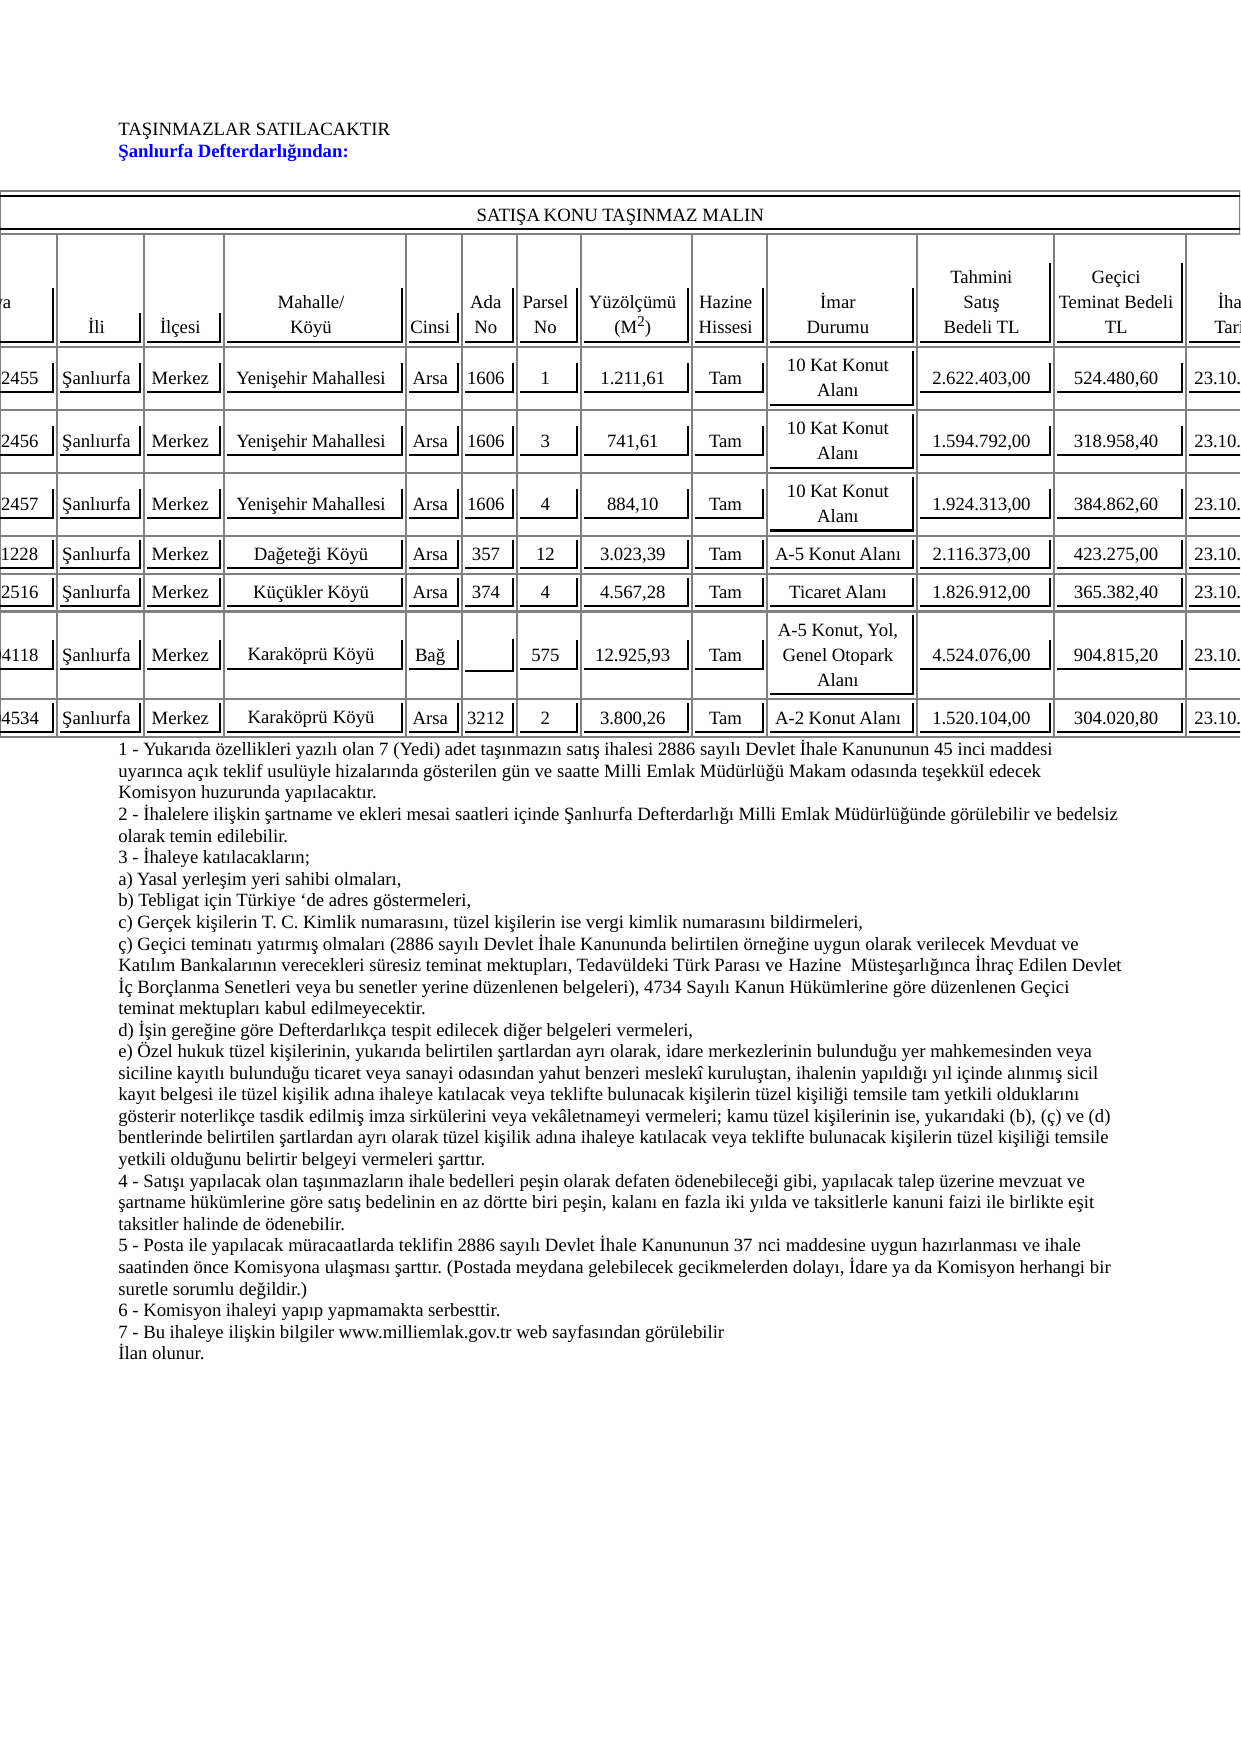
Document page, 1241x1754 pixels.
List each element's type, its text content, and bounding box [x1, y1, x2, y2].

table_cell 741,61 [582, 411, 691, 472]
table_cell Arsa [407, 411, 461, 472]
table_cell Ticaret Alanı [768, 575, 916, 610]
table_cell 2 [518, 700, 580, 736]
table_cell Tam [693, 575, 766, 610]
table_cell 23.10.2013 [1187, 537, 1240, 572]
table_cell İli [58, 235, 143, 346]
table_cell 23.10.2013 [1187, 348, 1240, 409]
table_cell Yenişehir Mahallesi [225, 474, 405, 534]
table_cell Yenişehir Mahallesi [225, 348, 405, 409]
table_cell 304.020,80 [1055, 700, 1185, 736]
table_cell Şanlıurfa [58, 474, 143, 534]
table_cell A-5 Konut Alanı [768, 537, 916, 572]
table_cell 23.10.2013 [1187, 700, 1240, 736]
table_cell 575 [518, 613, 580, 698]
text ç) Geçici teminatı yatırmış olmaları (2886 sayılı Devlet İhale Kanununda belirtilen örneğine uygun olarak verilecek Mevduat ve Katılım Bankalarının verecekleri süresiz teminat mektupları, Tedavüldeki Türk Parası ve Hazine Müsteşarlığınca İhraç Edilen Devlet İç Borçlanma Senetleri veya bu senetler yerine düzenlenen belgeleri), 4734 Sayılı Kanun Hükümlerine göre düzenlenen Geçici teminat mektupları kabul edilmeyecektir. [118, 932, 1122, 1019]
table_cell Merkez [145, 411, 223, 472]
table_cell 357 [463, 537, 516, 572]
text e) Özel hukuk tüzel kişilerinin, yukarıda belirtilen şartlardan ayrı olarak, idare merkezlerinin bulunduğu yer mahkemesinden veya siciline kayıtlı bulunduğu ticaret veya sanayi odasından yahut benzeri meslekî kuruluştan, ihalenin yapıldığı yıl içinde alınmış sicil kayıt belgesi ile tüzel kişilik adına ihaleye katılacak veya teklifte bulunacak kişilerin tüzel kişiliği temsile tam yetkili olduklarını gösterir noterlikçe tasdik edilmiş imza sirkülerini veya vekâletnameyi vermeleri; kamu tüzel kişilerinin ise, yukarıdaki (b), (ç) ve (d) bentlerinde belirtilen şartlardan ayrı olarak tüzel kişilik adına ihaleye katılacak veya teklifte bulunacak kişilerin tüzel kişiliği temsile yetkili olduğunu belirtir belgeyi vermeleri şarttır. [118, 1040, 1122, 1169]
text b) Tebligat için Türkiye ‘de adres göstermeleri, [118, 889, 1122, 911]
table_cell Merkez [145, 700, 223, 736]
table_cell 904.815,20 [1055, 613, 1185, 698]
table_cell A-2 Konut Alanı [768, 700, 916, 736]
table_cell 2.116.373,00 [918, 537, 1053, 572]
table_cell 63010112456 [1, 411, 56, 472]
text 1 - Yukarıda özellikleri yazılı olan 7 (Yedi) adet taşınmazın satış ihalesi 2886 sayılı Devlet İhale Kanununun 45 inci maddesi uyarınca açık teklif usulüyle hizalarında gösterilen gün ve saatte Milli Emlak Müdürlüğü Makam odasında teşekkül edecek Komisyon huzurunda yapılacaktır. [118, 738, 1122, 803]
table_cell 1.520.104,00 [918, 700, 1053, 736]
table_cell 2.622.403,00 [918, 348, 1053, 409]
table_cell 365.382,40 [1055, 575, 1185, 610]
text c) Gerçek kişilerin T. C. Kimlik numarasını, tüzel kişilerin ise vergi kimlik numarasını bildirmeleri, [118, 911, 1122, 932]
table_cell 23.10.2013 [1187, 613, 1240, 698]
table_cell Karaköprü Köyü [225, 613, 405, 698]
table_header SATIŞA KONU TAŞINMAZ MALIN [1, 197, 1239, 228]
table_cell 374 [463, 575, 516, 610]
table_cell A-5 Konut, Yol, Genel Otopark Alanı [768, 613, 916, 698]
table_cell Şanlıurfa [58, 537, 143, 572]
text 5 - Posta ile yapılacak müracaatlarda teklifin 2886 sayılı Devlet İhale Kanununun 37 nci maddesine uygun hazırlanması ve ihale saatinden önce Komisyona ulaşması şarttır. (Postada meydana gelebilecek gecikmelerden dolayı, İdare ya da Komisyon herhangi bir suretle sorumlu değildir.) [118, 1234, 1122, 1299]
table_cell 3.023,39 [582, 537, 691, 572]
table_cell Tahmini Satış Bedeli TL [918, 235, 1053, 346]
table_cell Küçükler Köyü [225, 575, 405, 610]
table_cell 1.211,61 [582, 348, 691, 409]
table_cell Karaköprü Köyü [225, 700, 405, 736]
table_cell 23.10.2013 [1187, 575, 1240, 610]
table_cell 63010112455 [1, 348, 56, 409]
table_cell 1606 [463, 411, 516, 472]
table_cell Arsa [407, 348, 461, 409]
table_cell 23.10.2013 [1187, 411, 1240, 472]
text TAŞINMAZLAR SATILACAKTIR [118, 118, 1122, 140]
table_cell Cinsi [407, 235, 461, 346]
table_cell Arsa [407, 575, 461, 610]
table_cell Bağ [407, 613, 461, 698]
table_cell Geçici Teminat Bedeli TL [1055, 235, 1185, 346]
table_cell 1 [518, 348, 580, 409]
table_cell 12.925,93 [582, 613, 691, 698]
text 2 - İhalelere ilişkin şartname ve ekleri mesai saatleri içinde Şanlıurfa Defterdarlığı Milli Emlak Müdürlüğünde görülebilir ve bedelsiz olarak temin edilebilir. [118, 803, 1122, 846]
table_cell İlçesi [145, 235, 223, 346]
table_cell Şanlıurfa [58, 348, 143, 409]
table_cell 884,10 [582, 474, 691, 534]
table_cell 384.862,60 [1055, 474, 1185, 534]
table_cell 4.567,28 [582, 575, 691, 610]
text d) İşin gereğine göre Defterdarlıkça tespit edilecek diğer belgeleri vermeleri, [118, 1019, 1122, 1040]
table_cell 1606 [463, 348, 516, 409]
text 7 - Bu ihaleye ilişkin bilgiler www.milliemlak.gov.tr web sayfasından görülebilir [118, 1321, 1122, 1342]
table_cell 63010112516 [1, 575, 56, 610]
table_cell 524.480,60 [1055, 348, 1185, 409]
table_cell 12 [518, 537, 580, 572]
table_cell 1.594.792,00 [918, 411, 1053, 472]
table_cell Şanlıurfa [58, 575, 143, 610]
table_cell 4 [518, 575, 580, 610]
table_cell Ada No [463, 235, 516, 346]
table_cell Mahalle/ Köyü [225, 235, 405, 346]
text 4 - Satışı yapılacak olan taşınmazların ihale bedelleri peşin olarak defaten ödenebileceği gibi, yapılacak talep üzerine mevzuat ve şartname hükümlerine göre satış bedelinin en az dörtte biri peşin, kalanı en fazla iki yılda ve taksitlerle kanuni faizi ile birlikte eşit taksitler halinde de ödenebilir. [118, 1169, 1122, 1234]
table_cell 63010104118 [1, 613, 56, 698]
text 6 - Komisyon ihaleyi yapıp yapmamakta serbesttir. [118, 1299, 1122, 1321]
table_cell 10 Kat Konut Alanı [768, 411, 916, 472]
text Şanlıurfa Defterdarlığından: [118, 140, 1122, 161]
table_cell İmar Durumu [768, 235, 916, 346]
table_cell Merkez [145, 348, 223, 409]
table_cell Tam [693, 700, 766, 736]
table_cell Arsa [407, 537, 461, 572]
table_cell 4.524.076,00 [918, 613, 1053, 698]
table_cell Tam [693, 613, 766, 698]
table_cell 318.958,40 [1055, 411, 1185, 472]
table_cell Tam [693, 411, 766, 472]
table_cell Şanlıurfa [58, 613, 143, 698]
table_cell [463, 613, 516, 698]
table_cell 3212 [463, 700, 516, 736]
text a) Yasal yerleşim yeri sahibi olmaları, [118, 868, 1122, 889]
table_cell Dosya No [1, 235, 56, 346]
table_cell 10 Kat Konut Alanı [768, 348, 916, 409]
table_cell Merkez [145, 474, 223, 534]
table_cell Merkez [145, 537, 223, 572]
table_cell 4 [518, 474, 580, 534]
table_cell Yüzölçümü (M2) [582, 235, 691, 346]
table_cell Tam [693, 348, 766, 409]
table_cell İhale Tarihi [1187, 235, 1240, 346]
table_cell 63010111228 [1, 537, 56, 572]
table_cell Arsa [407, 474, 461, 534]
table_cell Dağeteği Köyü [225, 537, 405, 572]
table_cell 3 [518, 411, 580, 472]
text 3 - İhaleye katılacakların; [118, 846, 1122, 868]
text İlan olunur. [118, 1342, 1122, 1364]
table_cell 10 Kat Konut Alanı [768, 474, 916, 534]
table_cell 63010112457 [1, 474, 56, 534]
table_cell Şanlıurfa [58, 411, 143, 472]
table_cell 63010104534 [1, 700, 56, 736]
table_cell Tam [693, 474, 766, 534]
table_cell 1.826.912,00 [918, 575, 1053, 610]
table_cell 1.924.313,00 [918, 474, 1053, 534]
table_cell 423.275,00 [1055, 537, 1185, 572]
table_cell Şanlıurfa [58, 700, 143, 736]
table_cell 3.800,26 [582, 700, 691, 736]
table_cell Arsa [407, 700, 461, 736]
table_cell Yenişehir Mahallesi [225, 411, 405, 472]
table_cell 23.10.2013 [1187, 474, 1240, 534]
table_cell Parsel No [518, 235, 580, 346]
table_cell Merkez [145, 613, 223, 698]
table_cell Merkez [145, 575, 223, 610]
table_cell 1606 [463, 474, 516, 534]
table_cell Tam [693, 537, 766, 572]
table_cell Hazine Hissesi [693, 235, 766, 346]
